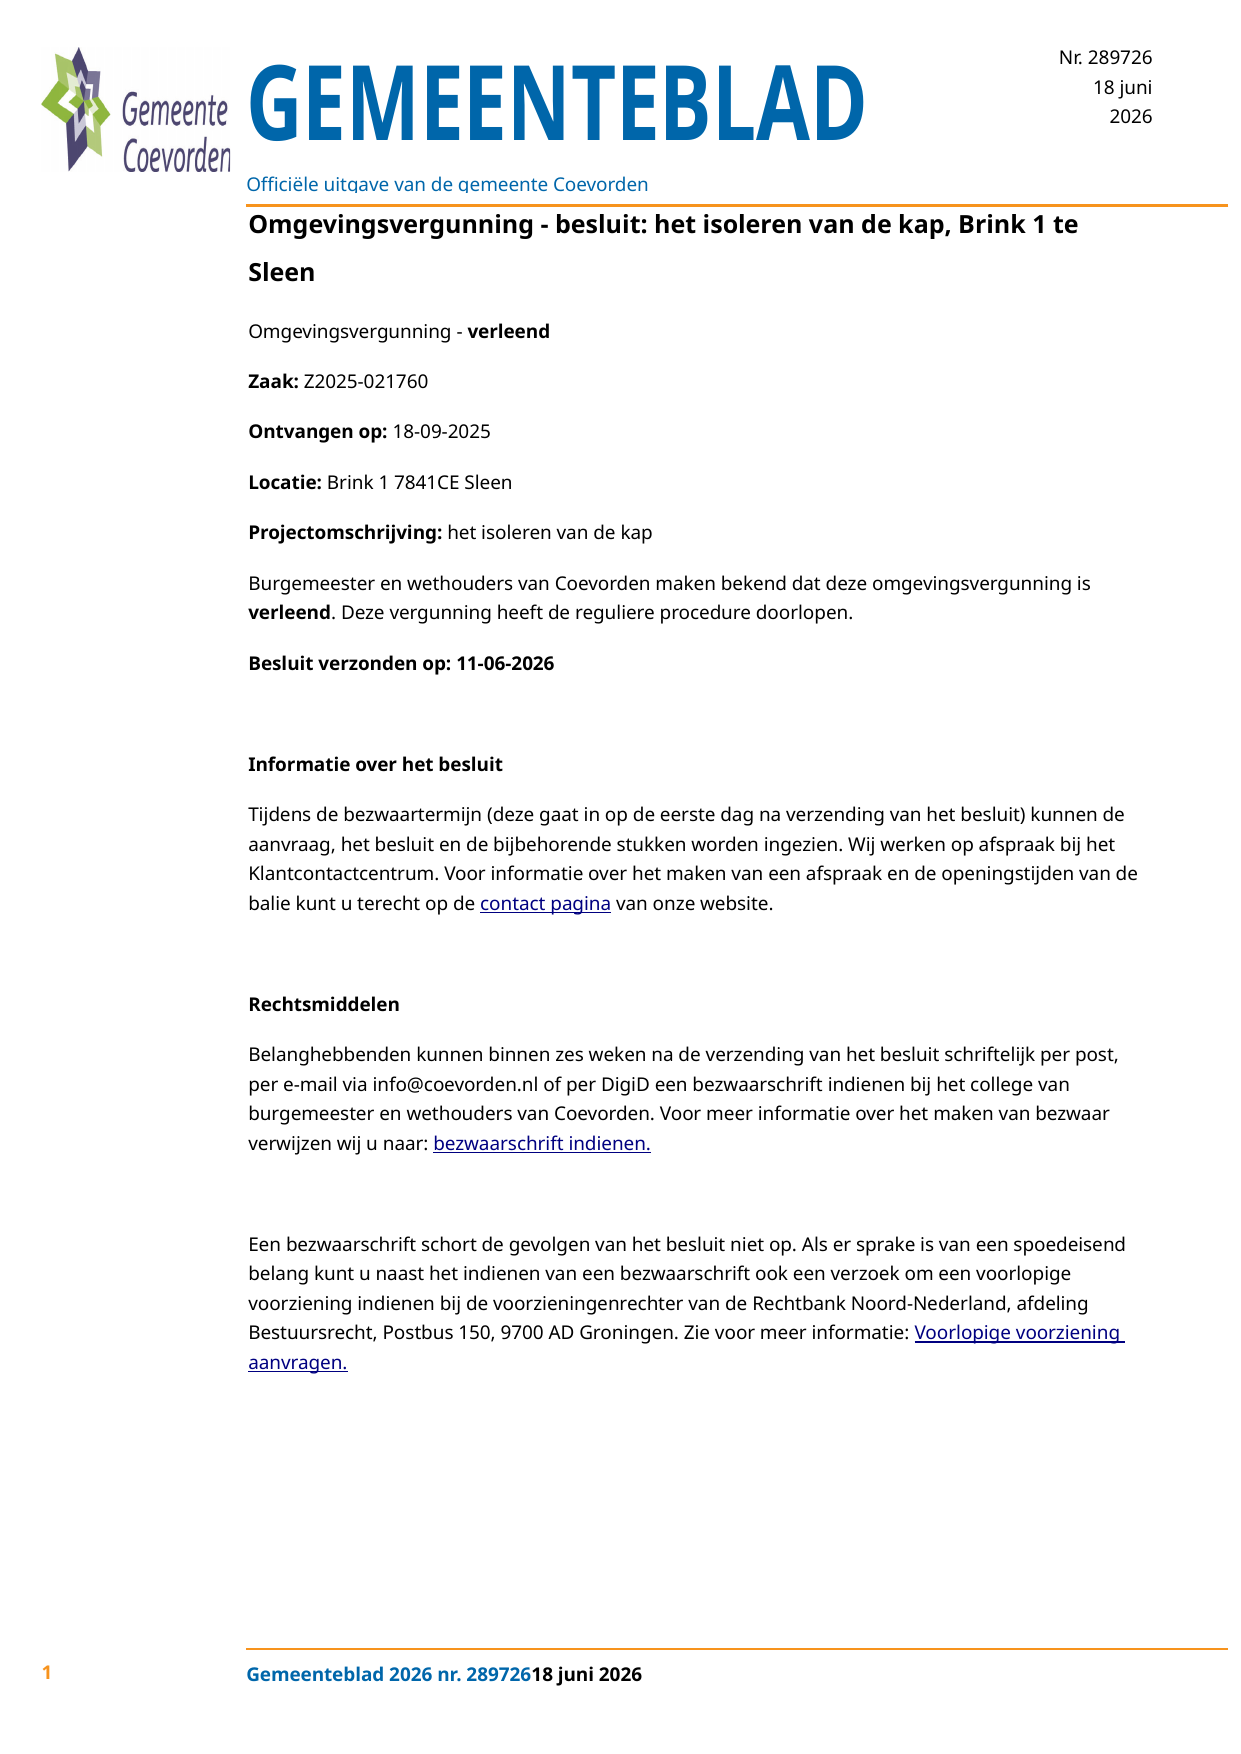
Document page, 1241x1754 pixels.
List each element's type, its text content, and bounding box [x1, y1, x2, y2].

text Burgemeester en wethouders van Coevorden maken bekend dat deze omgevingsvergunning is verleend. Deze vergunning heeft de reguliere procedure doorlopen. [248, 570, 1152, 625]
text Zaak: Z2025-021760 [248, 368, 1152, 394]
picture [41, 47, 231, 172]
text Belanghebbenden kunnen binnen zes weken na de verzending van het besluit schriftelijk per post, per e-mail via info@coevorden.nl of per DigiD een bezwaarschrift indienen bij het college van burgemeester en wethouders van Coevorden. Voor meer informatie over het maken van bezwaar verwijzen wij u naar: bezwaarschrift indienen. [248, 1041, 1152, 1156]
text Rechtsmiddelen [248, 991, 1152, 1017]
text Een bezwaarschrift schort de gevolgen van het besluit niet op. Als er sprake is van een spoedeisend belang kunt u naast het indienen van een bezwaarschrift ook een verzoek om een voorlopige voorziening indienen bij de voorzieningenrechter van de Rechtbank Noord-Nederland, afdeling Bestuursrecht, Postbus 150, 9700 AD Groningen. Zie voor meer informatie: Voorlopige voorziening aanvragen. [248, 1231, 1152, 1375]
text Tijdens de bezwaartermijn (deze gaat in op de eerste dag na verzending van het besluit) kunnen de aanvraag, het besluit en de bijbehorende stukken worden ingezien. Wij werken op afspraak bij het Klantcontactcentrum. Voor informatie over het maken van een afspraak en de openingstijden van de balie kunt u terecht op de contact pagina van onze website. [248, 801, 1152, 916]
text Omgevingsvergunning - besluit: het isoleren van de kap, Brink 1 te Sleen [248, 207, 1152, 288]
text Ontvangen op: 18-09-2025 [248, 419, 1152, 444]
text Besluit verzonden op: 11-06-2026 [248, 650, 1152, 676]
text Locatie: Brink 1 7841CE Sleen [248, 469, 1152, 495]
text Projectomschrijving: het isoleren van de kap [248, 519, 1152, 545]
text Omgevingsvergunning - verleend [248, 318, 1152, 344]
text Informatie over het besluit [248, 751, 1152, 777]
